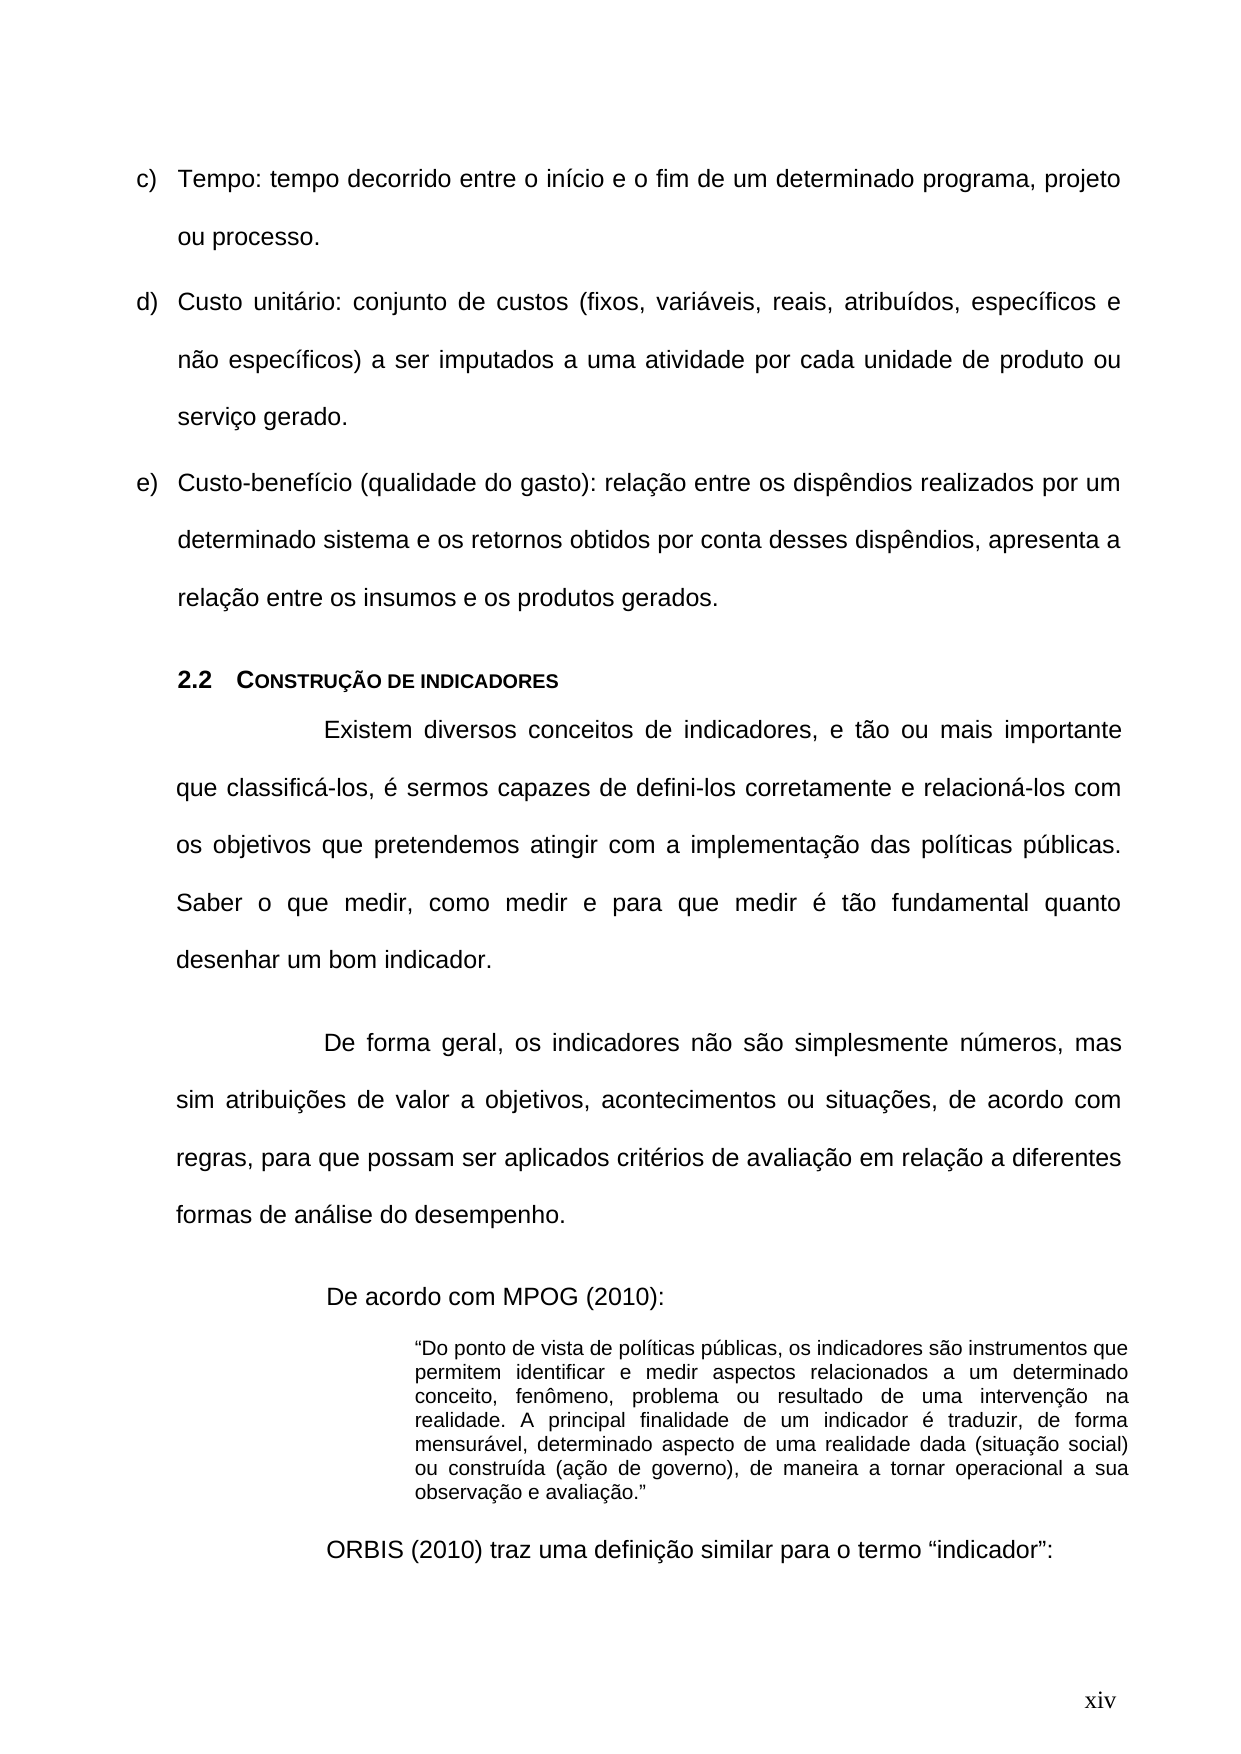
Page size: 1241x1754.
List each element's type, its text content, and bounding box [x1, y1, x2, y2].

list Custo-benefício (qualidade do gasto): relação entre os dispêndios realizados por um determinado sistema e os retornos obtidos por conta desses dispêndios, apresenta a relação entre os insumos e os produtos gerados. [136, 468, 1123, 611]
text De acordo com MPOG (2010): [326, 1282, 1123, 1311]
table_header CONSTRUÇÃO DE INDICADORES [236, 665, 1125, 715]
text “Do ponto de vista de políticas públicas, os indicadores são instrumentos que permitem identificar e medir aspectos relacionados a um determinado conceito, fenômeno, problema ou resultado de uma intervenção na realidade. A principal finalidade de um indicador é traduzir, de forma mensurável, determinado aspecto de uma realidade dada (situação social) ou construída (ação de governo), de maneira a tornar operacional a sua observação e avaliação.” [414, 1336, 1129, 1504]
text ORBIS (2010) traz uma definição similar para o termo “indicador”: [326, 1535, 1123, 1563]
text Existem diversos conceitos de indicadores, e tão ou mais importante que classificá-los, é sermos capazes de defini-los corretamente e relacioná-los com os objetivos que pretendemos atingir com a implementação das políticas públicas. Saber o que medir, como medir e para que medir é tão fundamental quanto desenhar um bom indicador. [176, 715, 1123, 974]
text De forma geral, os indicadores não são simplesmente números, mas sim atribuições de valor a objetivos, acontecimentos ou situações, de acordo com regras, para que possam ser aplicados critérios de avaliação em relação a diferentes formas de análise do desempenho. [176, 1028, 1123, 1229]
table_header 2.2 [174, 665, 236, 715]
list Tempo: tempo decorrido entre o início e o fim de um determinado programa, projeto ou processo. [136, 164, 1123, 250]
list Custo unitário: conjunto de custos (fixos, variáveis, reais, atribuídos, específicos e não específicos) a ser imputados a uma atividade por cada unidade de produto ou serviço gerado. [136, 287, 1123, 431]
